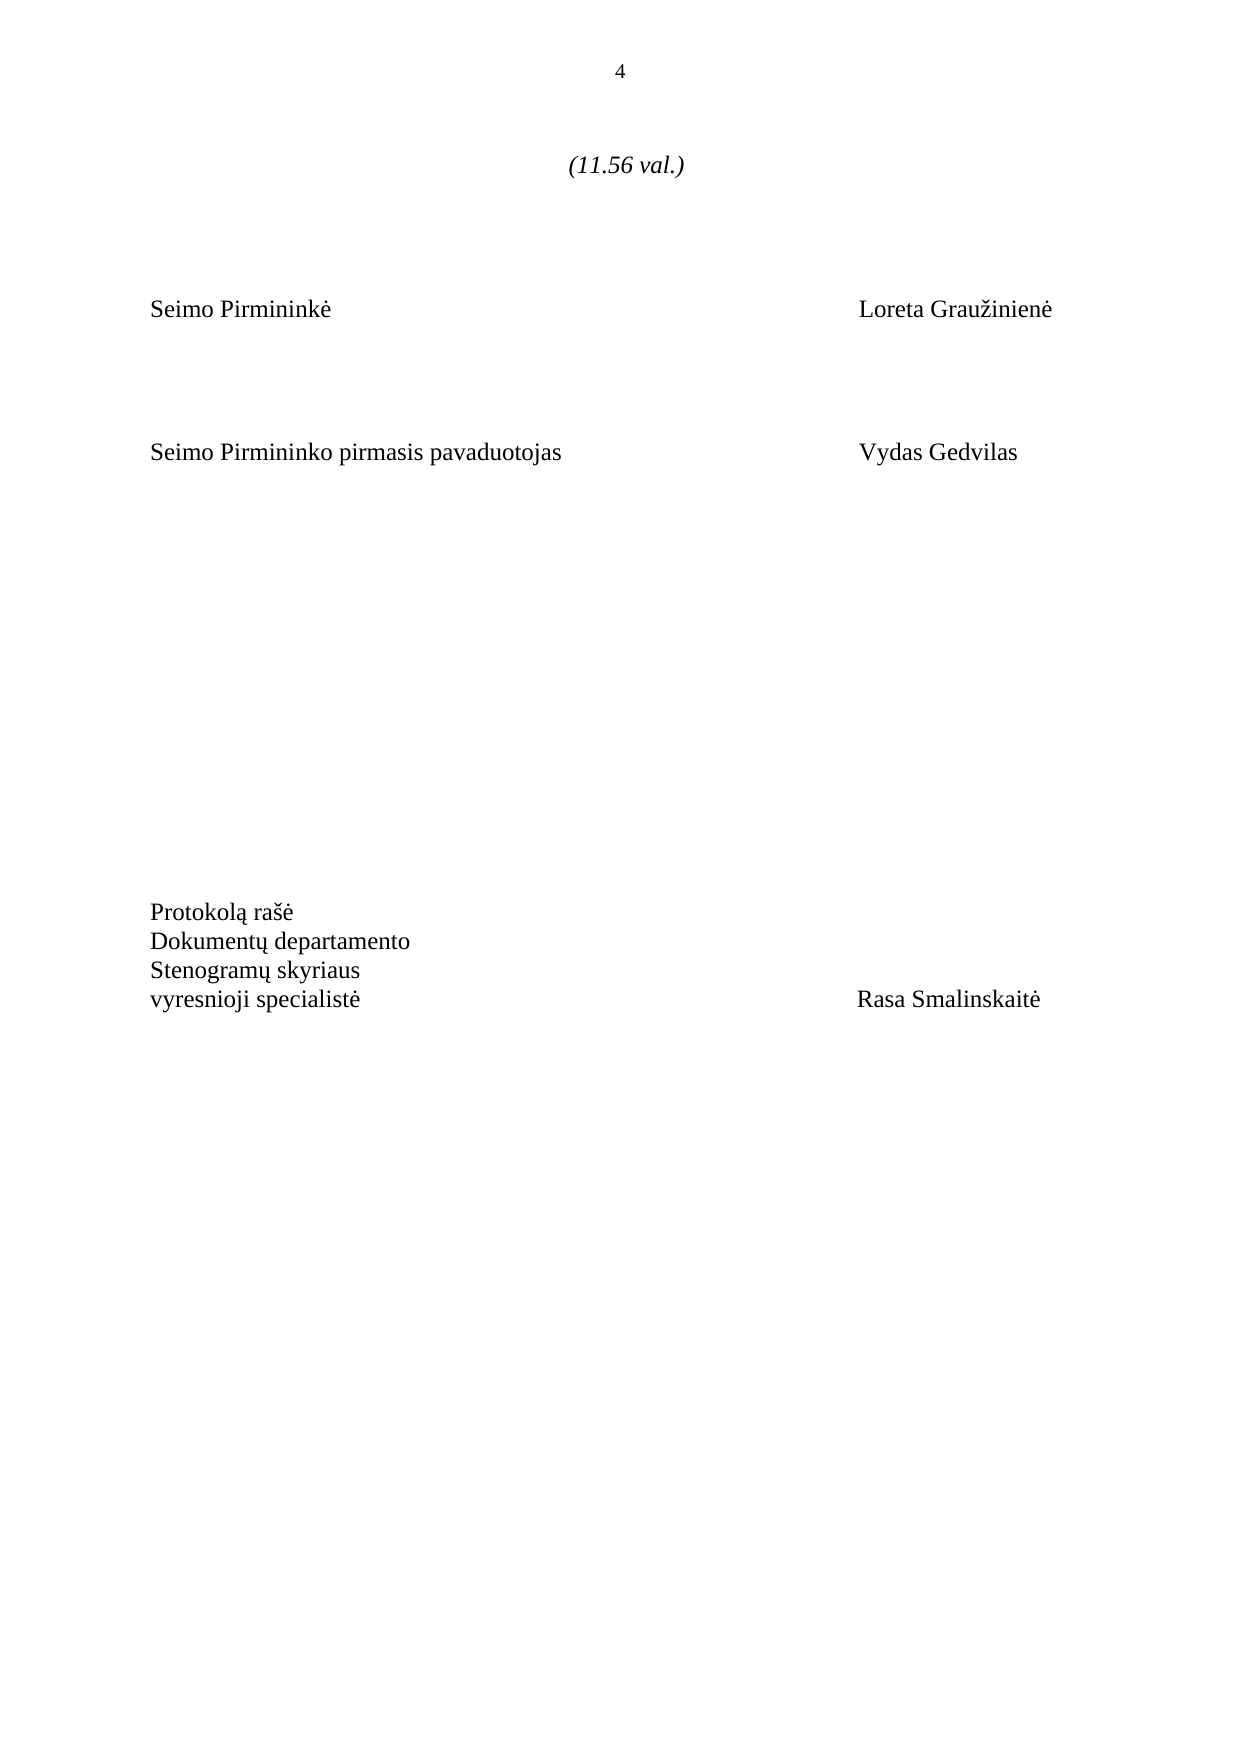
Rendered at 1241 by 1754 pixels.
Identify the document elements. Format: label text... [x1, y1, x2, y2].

text Dokumentų departamento [150, 926, 1090, 955]
text (11.56 val.) [150, 150, 1090, 179]
text Seimo Pirmininkė Loreta Graužinienė [150, 294, 1090, 322]
text Protokolą rašė [150, 897, 1090, 926]
text Seimo Pirmininko pirmasis pavaduotojas Vydas Gedvilas [150, 437, 1090, 466]
text Stenogramų skyriaus [150, 955, 1090, 984]
text vyresnioji specialistė Rasa Smalinskaitė [150, 984, 1090, 1012]
